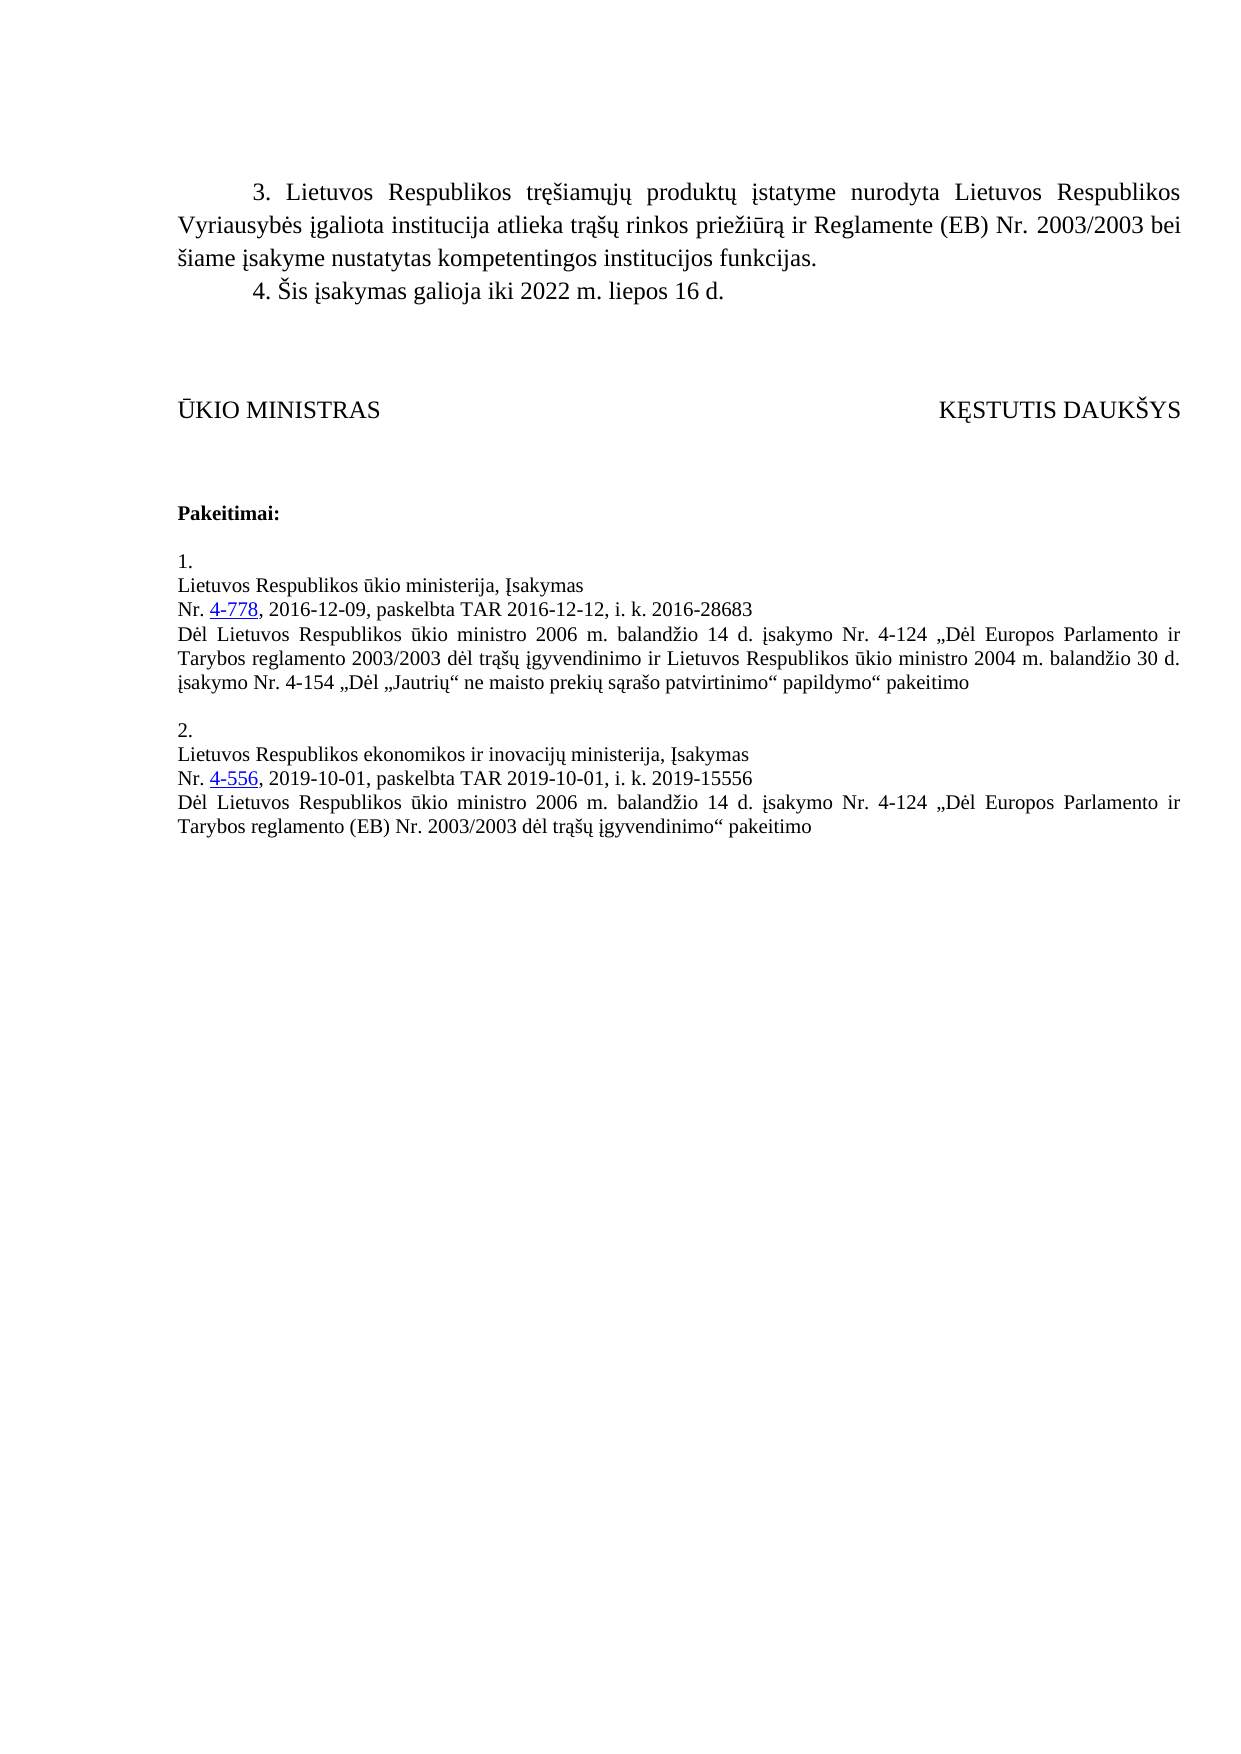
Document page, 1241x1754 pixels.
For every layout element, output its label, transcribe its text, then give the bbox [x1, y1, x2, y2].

text Lietuvos Respublikos ekonomikos ir inovacijų ministerija, Įsakymas [177, 742, 1181, 766]
text Nr. 4-778, 2016-12-09, paskelbta TAR 2016-12-12, i. k. 2016-28683 [177, 597, 1181, 621]
text 4. Šis įsakymas galioja iki 2022 m. liepos 16 d. [177, 276, 1181, 305]
text Dėl Lietuvos Respublikos ūkio ministro 2006 m. balandžio 14 d. įsakymo Nr. 4-124 „Dėl Europos Parlamento ir Tarybos reglamento (EB) Nr. 2003/2003 dėl trąšų įgyvendinimo“ pakeitimo [177, 790, 1181, 838]
text ŪKIO MINISTRAS KĘSTUTIS DAUKŠYS [177, 396, 1181, 424]
text 3. Lietuvos Respublikos tręšiamųjų produktų įstatyme nurodyta Lietuvos Respublikos Vyriausybės įgaliota institucija atlieka trąšų rinkos priežiūrą ir Reglamente (EB) Nr. 2003/2003 bei šiame įsakyme nustatytas kompetentingos institucijos funkcijas. [177, 177, 1181, 272]
text Dėl Lietuvos Respublikos ūkio ministro 2006 m. balandžio 14 d. įsakymo Nr. 4-124 „Dėl Europos Parlamento ir Tarybos reglamento 2003/2003 dėl trąšų įgyvendinimo ir Lietuvos Respublikos ūkio ministro 2004 m. balandžio 30 d. įsakymo Nr. 4-154 „Dėl „Jautrių“ ne maisto prekių sąrašo patvirtinimo“ papildymo“ pakeitimo [177, 621, 1181, 694]
text Nr. 4-556, 2019-10-01, paskelbta TAR 2019-10-01, i. k. 2019-15556 [177, 766, 1181, 790]
text Pakeitimai: [177, 501, 1181, 525]
text 2. [177, 718, 1181, 742]
text Lietuvos Respublikos ūkio ministerija, Įsakymas [177, 573, 1181, 597]
text 1. [177, 549, 1181, 573]
